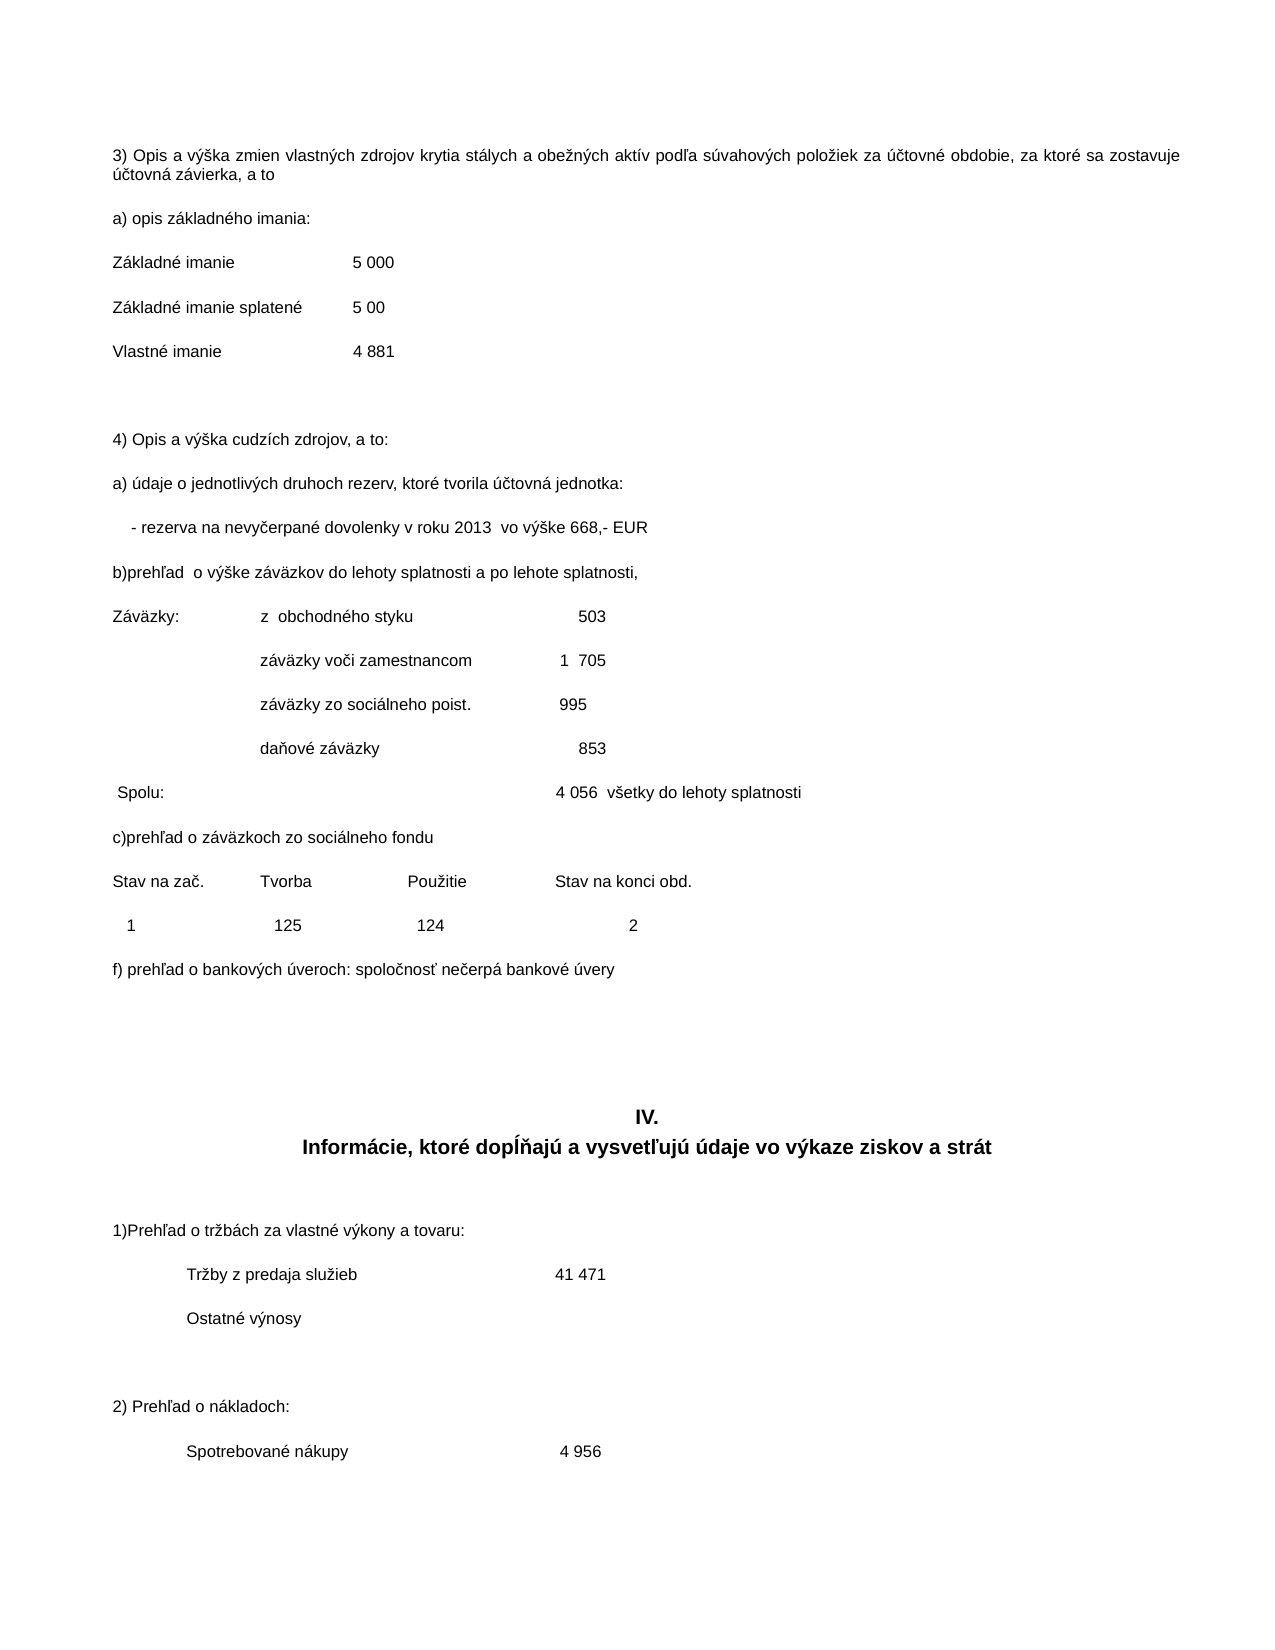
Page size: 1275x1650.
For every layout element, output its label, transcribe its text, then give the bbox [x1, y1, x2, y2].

text 1)Prehľad o tržbách za vlastné výkony a tovaru: [112, 1221, 1181, 1240]
text Záväzky: z obchodného styku 503 [112, 607, 1181, 626]
text 4) Opis a výška cudzích zdrojov, a to: [112, 430, 1181, 449]
text IV. [112, 1105, 1181, 1129]
text b)prehľad o výške záväzkov do lehoty splatnosti a po lehote splatnosti, [112, 562, 1181, 582]
text a) opis základného imania: [112, 209, 1181, 228]
text Tržby z predaja služieb 41 471 [112, 1265, 1181, 1284]
text Základné imanie splatené 5 00 [112, 297, 1181, 317]
text záväzky zo sociálneho poist. 995 [112, 695, 1181, 714]
text záväzky voči zamestnancom 1 705 [112, 651, 1181, 670]
text Spolu: 4 056 všetky do lehoty splatnosti [112, 783, 1181, 802]
text Stav na zač. Tvorba Použitie Stav na konci obd. [112, 872, 1181, 891]
text daňové záväzky 853 [112, 739, 1181, 758]
text f) prehľad o bankových úveroch: spoločnosť nečerpá bankové úvery [112, 960, 1181, 979]
text 1 125 124 2 [112, 916, 1181, 935]
text a) údaje o jednotlivých druhoch rezerv, ktoré tvorila účtovná jednotka: [112, 474, 1181, 493]
text c)prehľad o záväzkoch zo sociálneho fondu [112, 827, 1181, 847]
text Spotrebované nákupy 4 956 [112, 1441, 1181, 1461]
text 3) Opis a výška zmien vlastných zdrojov krytia stálych a obežných aktív podľa súvahových položiek za účtovné obdobie, za ktoré sa zostavuje účtovná závierka, a to [112, 146, 1181, 184]
text 2) Prehľad o nákladoch: [112, 1397, 1181, 1416]
text Vlastné imanie 4 881 [112, 342, 1181, 361]
text - rezerva na nevyčerpané dovolenky v roku 2013 vo výške 668,- EUR [112, 518, 1181, 537]
text Základné imanie 5 000 [112, 253, 1181, 272]
text Informácie, ktoré dopĺňajú a vysvetľujú údaje vo výkaze ziskov a strát [112, 1135, 1181, 1159]
text Ostatné výnosy [112, 1309, 1181, 1328]
